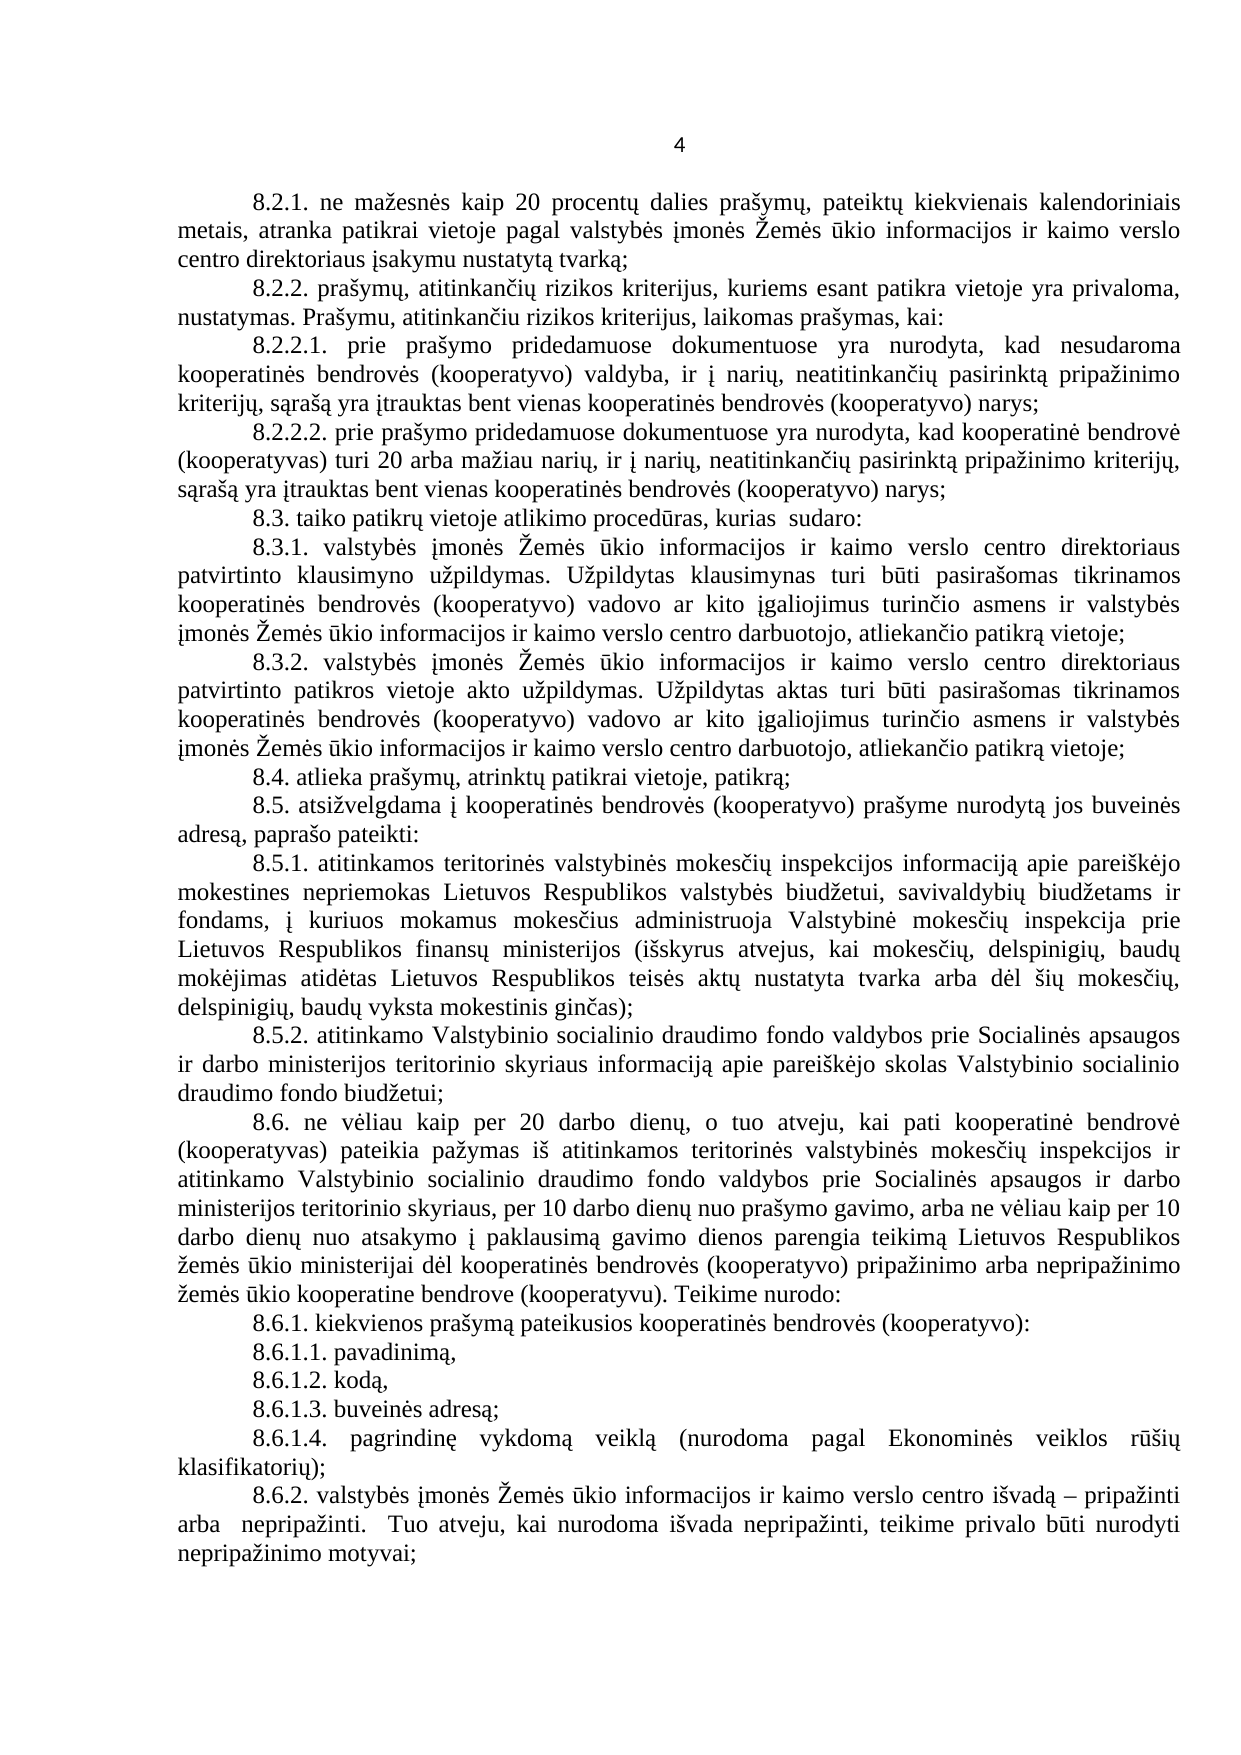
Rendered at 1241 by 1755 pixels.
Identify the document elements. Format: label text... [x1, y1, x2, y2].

text 8.6. ne vėliau kaip per 20 darbo dienų, o tuo atveju, kai pati kooperatinė bendrovė (kooperatyvas) pateikia pažymas iš atitinkamos teritorinės valstybinės mokesčių inspekcijos ir atitinkamo Valstybinio socialinio draudimo fondo valdybos prie Socialinės apsaugos ir darbo ministerijos teritorinio skyriaus, per 10 darbo dienų nuo prašymo gavimo, arba ne vėliau kaip per 10 darbo dienų nuo atsakymo į paklausimą gavimo dienos parengia teikimą Lietuvos Respublikos žemės ūkio ministerijai dėl kooperatinės bendrovės (kooperatyvo) pripažinimo arba nepripažinimo žemės ūkio kooperatine bendrove (kooperatyvu). Teikime nurodo: [177, 1107, 1181, 1308]
text 8.5. atsižvelgdama į kooperatinės bendrovės (kooperatyvo) prašyme nurodytą jos buveinės adresą, paprašo pateikti: [177, 790, 1181, 848]
text 8.6.1.2. kodą, [177, 1365, 1181, 1394]
text 8.6.1.4. pagrindinę vykdomą veiklą (nurodoma pagal Ekonominės veiklos rūšių klasifikatorių); [177, 1423, 1181, 1480]
text 8.6.1.1. pavadinimą, [177, 1337, 1181, 1365]
text 8.3. taiko patikrų vietoje atlikimo procedūras, kurias sudaro: [177, 503, 1181, 532]
text 8.2.2. prašymų, atitinkančių rizikos kriterijus, kuriems esant patikra vietoje yra privaloma, nustatymas. Prašymu, atitinkančiu rizikos kriterijus, laikomas prašymas, kai: [177, 273, 1181, 330]
text 8.2.2.2. prie prašymo pridedamuose dokumentuose yra nurodyta, kad kooperatinė bendrovė (kooperatyvas) turi 20 arba mažiau narių, ir į narių, neatitinkančių pasirinktą pripažinimo kriterijų, sąrašą yra įtrauktas bent vienas kooperatinės bendrovės (kooperatyvo) narys; [177, 417, 1181, 503]
text 8.6.1.3. buveinės adresą; [177, 1394, 1181, 1423]
text 8.3.1. valstybės įmonės Žemės ūkio informacijos ir kaimo verslo centro direktoriaus patvirtinto klausimyno užpildymas. Užpildytas klausimynas turi būti pasirašomas tikrinamos kooperatinės bendrovės (kooperatyvo) vadovo ar kito įgaliojimus turinčio asmens ir valstybės įmonės Žemės ūkio informacijos ir kaimo verslo centro darbuotojo, atliekančio patikrą vietoje; [177, 532, 1181, 647]
text 8.6.2. valstybės įmonės Žemės ūkio informacijos ir kaimo verslo centro išvadą – pripažinti arba nepripažinti. Tuo atveju, kai nurodoma išvada nepripažinti, teikime privalo būti nurodyti nepripažinimo motyvai; [177, 1480, 1181, 1567]
text 8.2.1. ne mažesnės kaip 20 procentų dalies prašymų, pateiktų kiekvienais kalendoriniais metais, atranka patikrai vietoje pagal valstybės įmonės Žemės ūkio informacijos ir kaimo verslo centro direktoriaus įsakymu nustatytą tvarką; [177, 187, 1181, 273]
text 8.4. atlieka prašymų, atrinktų patikrai vietoje, patikrą; [177, 762, 1181, 790]
text 8.5.2. atitinkamo Valstybinio socialinio draudimo fondo valdybos prie Socialinės apsaugos ir darbo ministerijos teritorinio skyriaus informaciją apie pareiškėjo skolas Valstybinio socialinio draudimo fondo biudžetui; [177, 1020, 1181, 1107]
text 8.6.1. kiekvienos prašymą pateikusios kooperatinės bendrovės (kooperatyvo): [177, 1308, 1181, 1337]
text 8.3.2. valstybės įmonės Žemės ūkio informacijos ir kaimo verslo centro direktoriaus patvirtinto patikros vietoje akto užpildymas. Užpildytas aktas turi būti pasirašomas tikrinamos kooperatinės bendrovės (kooperatyvo) vadovo ar kito įgaliojimus turinčio asmens ir valstybės įmonės Žemės ūkio informacijos ir kaimo verslo centro darbuotojo, atliekančio patikrą vietoje; [177, 647, 1181, 762]
text 8.2.2.1. prie prašymo pridedamuose dokumentuose yra nurodyta, kad nesudaroma kooperatinės bendrovės (kooperatyvo) valdyba, ir į narių, neatitinkančių pasirinktą pripažinimo kriterijų, sąrašą yra įtrauktas bent vienas kooperatinės bendrovės (kooperatyvo) narys; [177, 330, 1181, 417]
text 8.5.1. atitinkamos teritorinės valstybinės mokesčių inspekcijos informaciją apie pareiškėjo mokestines nepriemokas Lietuvos Respublikos valstybės biudžetui, savivaldybių biudžetams ir fondams, į kuriuos mokamus mokesčius administruoja Valstybinė mokesčių inspekcija prie Lietuvos Respublikos finansų ministerijos (išskyrus atvejus, kai mokesčių, delspinigių, baudų mokėjimas atidėtas Lietuvos Respublikos teisės aktų nustatyta tvarka arba dėl šių mokesčių, delspinigių, baudų vyksta mokestinis ginčas); [177, 848, 1181, 1020]
